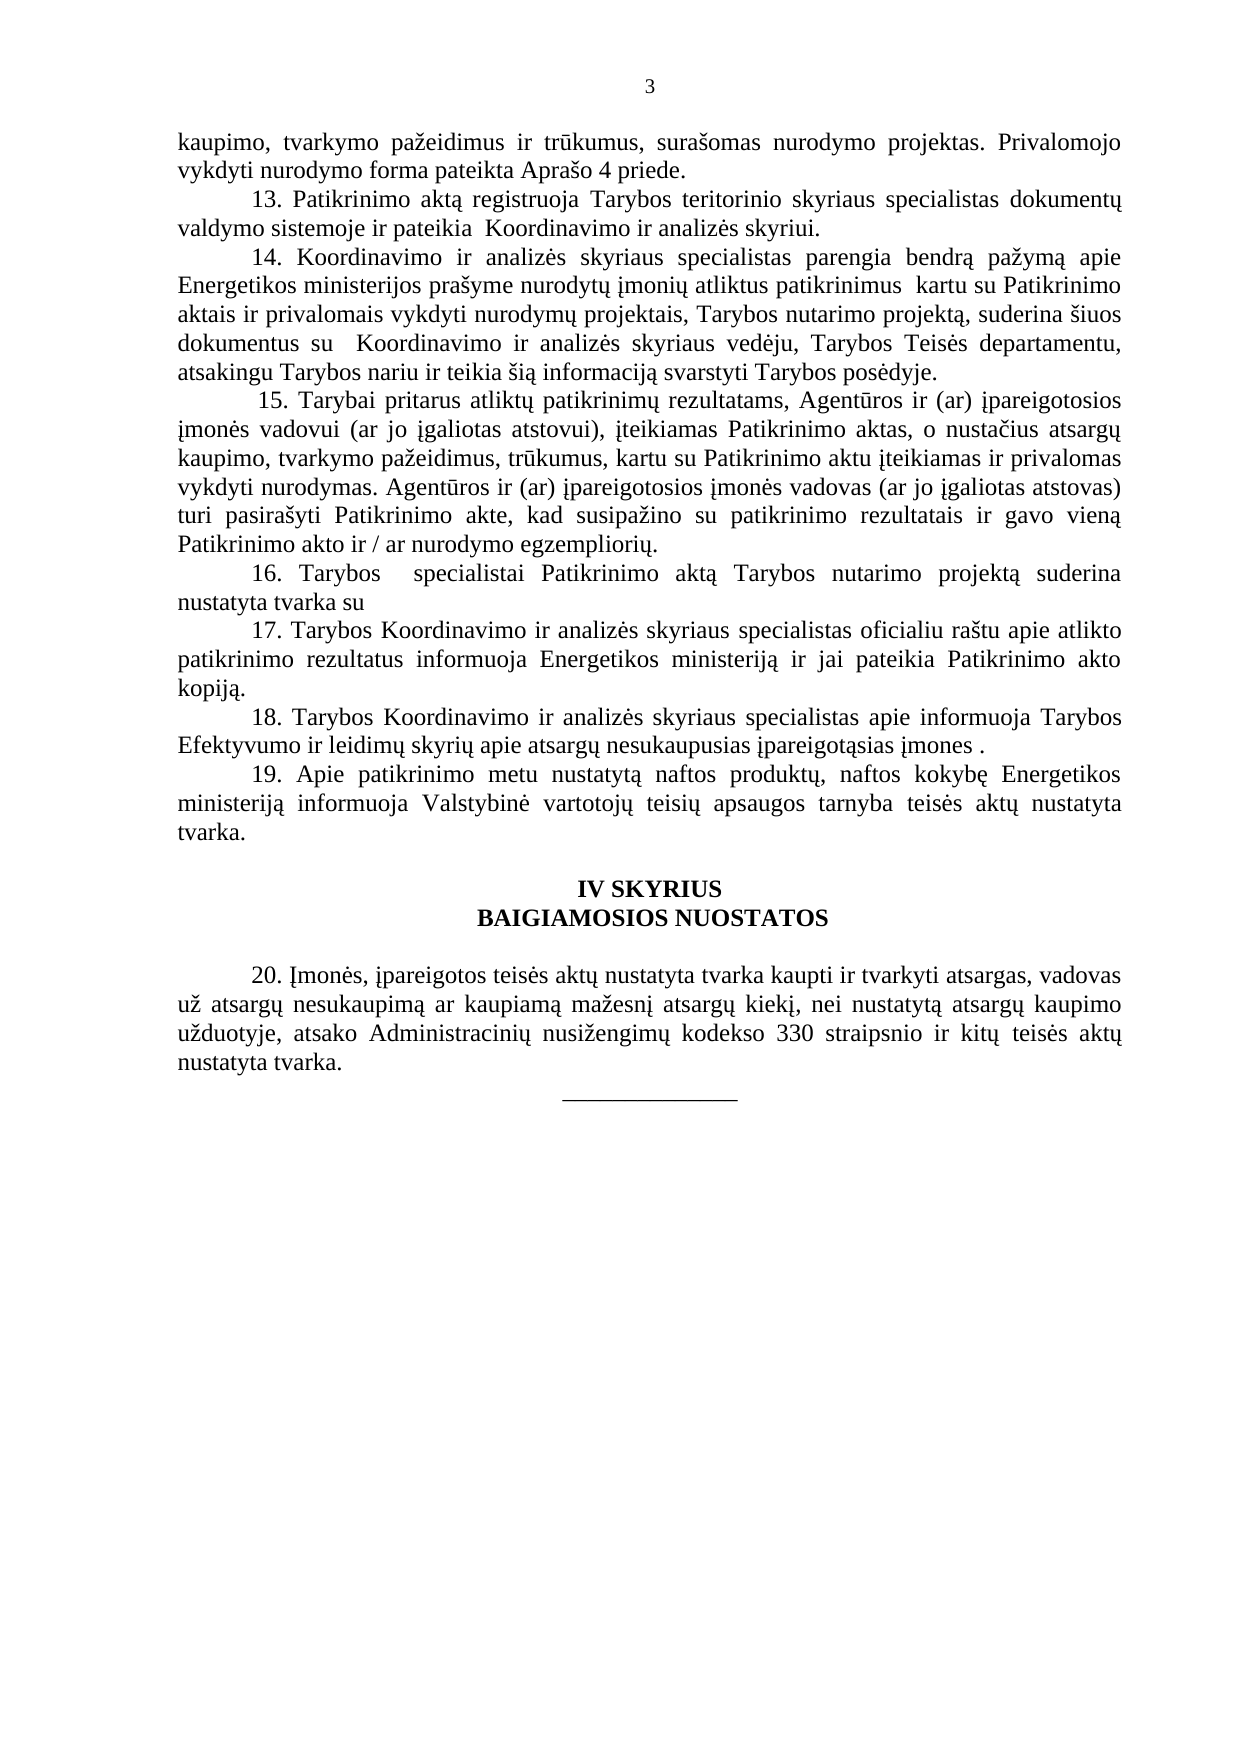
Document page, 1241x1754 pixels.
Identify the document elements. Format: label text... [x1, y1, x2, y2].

text IV skyrius [177, 874, 1122, 903]
text ______________ [177, 1075, 1122, 1104]
text 18. Tarybos Koordinavimo ir analizės skyriaus specialistas apie informuoja Tarybos Efektyvumo ir leidimų skyrių apie atsargų nesukaupusias įpareigotąsias įmones . [177, 702, 1122, 759]
text 14. Koordinavimo ir analizės skyriaus specialistas parengia bendrą pažymą apie Energetikos ministerijos prašyme nurodytų įmonių atliktus patikrinimus kartu su Patikrinimo aktais ir privalomais vykdyti nurodymų projektais, Tarybos nutarimo projektą, suderina šiuos dokumentus su Koordinavimo ir analizės skyriaus vedėju, Tarybos Teisės departamentu, atsakingu Tarybos nariu ir teikia šią informaciją svarstyti Tarybos posėdyje. [177, 242, 1122, 385]
text 20. Įmonės, įpareigotos teisės aktų nustatyta tvarka kaupti ir tvarkyti atsargas, vadovas už atsargų nesukaupimą ar kaupiamą mažesnį atsargų kiekį, nei nustatytą atsargų kaupimo užduotyje, atsako Administracinių nusižengimų kodekso 330 straipsnio ir kitų teisės aktų nustatyta tvarka. [177, 960, 1122, 1075]
text Baigiamosios nuostatos [177, 903, 1122, 932]
text kaupimo, tvarkymo pažeidimus ir trūkumus, surašomas nurodymo projektas. Privalomojo vykdyti nurodymo forma pateikta Aprašo 4 priede. [177, 127, 1122, 184]
text 19. Apie patikrinimo metu nustatytą naftos produktų, naftos kokybę Energetikos ministeriją informuoja Valstybinė vartotojų teisių apsaugos tarnyba teisės aktų nustatyta tvarka. [177, 759, 1122, 845]
text 13. Patikrinimo aktą registruoja Tarybos teritorinio skyriaus specialistas dokumentų valdymo sistemoje ir pateikia Koordinavimo ir analizės skyriui. [177, 184, 1122, 242]
text 17. Tarybos Koordinavimo ir analizės skyriaus specialistas oficialiu raštu apie atlikto patikrinimo rezultatus informuoja Energetikos ministeriją ir jai pateikia Patikrinimo akto kopiją. [177, 615, 1122, 702]
text 15. Tarybai pritarus atliktų patikrinimų rezultatams, Agentūros ir (ar) įpareigotosios įmonės vadovui (ar jo įgaliotas atstovui), įteikiamas Patikrinimo aktas, o nustačius atsargų kaupimo, tvarkymo pažeidimus, trūkumus, kartu su Patikrinimo aktu įteikiamas ir privalomas vykdyti nurodymas. Agentūros ir (ar) įpareigotosios įmonės vadovas (ar jo įgaliotas atstovas) turi pasirašyti Patikrinimo akte, kad susipažino su patikrinimo rezultatais ir gavo vieną Patikrinimo akto ir / ar nurodymo egzempliorių. [177, 385, 1122, 558]
text 16. Tarybos specialistai Patikrinimo aktą Tarybos nutarimo projektą suderina nustatyta tvarka su [177, 558, 1122, 615]
